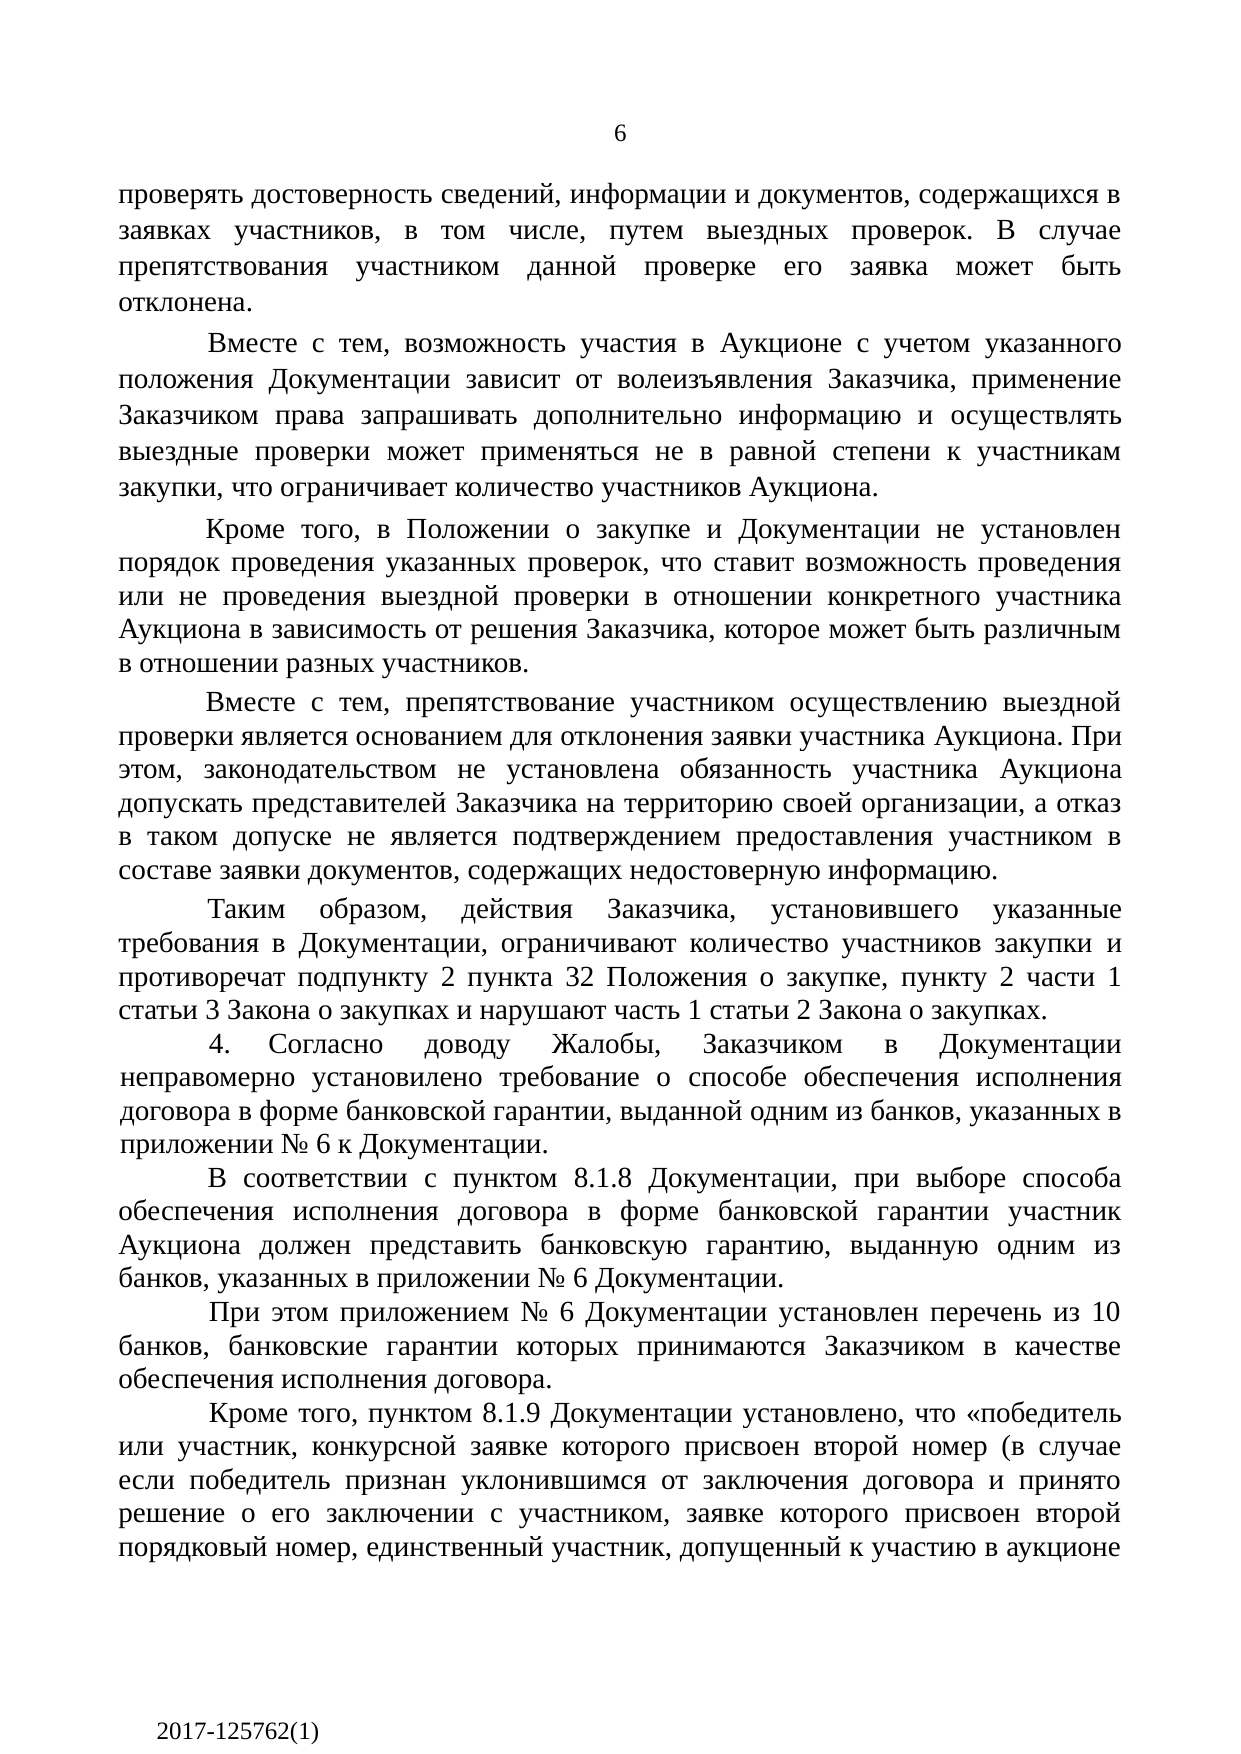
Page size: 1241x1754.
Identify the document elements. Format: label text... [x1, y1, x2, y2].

text При этом приложением № 6 Документации установлен перечень из 10 банков, банковские гарантии которых принимаются Заказчиком в качестве обеспечения исполнения договора. [118, 1294, 1122, 1395]
text проверять достоверность сведений, информации и документов, содержащихся в заявках участников, в том числе, путем выездных проверок. В случае препятствования участником данной проверке его заявка может быть отклонена. [118, 176, 1122, 317]
list Согласно доводу Жалобы, Заказчиком в Документации неправомерно установилено требование о способе обеспечения исполнения договора в форме банковской гарантии, выданной одним из банков, указанных в приложении № 6 к Документации. [120, 1026, 1122, 1160]
text Вместе с тем, препятствование участником осуществлению выездной проверки является основанием для отклонения заявки участника Аукциона. При этом, законодательством не установлена обязанность участника Аукциона допускать представителей Заказчика на территорию своей организации, а отказ в таком допуске не является подтверждением предоставления участником в составе заявки документов, содержащих недостоверную информацию. [118, 684, 1122, 886]
text Кроме того, в Положении о закупке и Документации не установлен порядок проведения указанных проверок, что ставит возможность проведения или не проведения выездной проверки в отношении конкретного участника Аукциона в зависимость от решения Заказчика, которое может быть различным в отношении разных участников. [118, 511, 1122, 678]
text Кроме того, пунктом 8.1.9 Документации установлено, что «победитель или участник, конкурсной заявке которого присвоен второй номер (в случае если победитель признан уклонившимся от заключения договора и принято решение о его заключении с участником, заявке которого присвоен второй порядковый номер, единственный участник, допущенный к участию в аукционе [118, 1395, 1122, 1562]
text Вместе с тем, возможность участия в Аукционе с учетом указанного положения Документации зависит от волеизъявления Заказчика, применение Заказчиком права запрашивать дополнительно информацию и осуществлять выездные проверки может применяться не в равной степени к участникам закупки, что ограничивает количество участников Аукциона. [118, 326, 1122, 502]
text Таким образом, действия Заказчика, установившего указанные требования в Документации, ограничивают количество участников закупки и противоречат подпункту 2 пункта 32 Положения о закупке, пункту 2 части 1 статьи 3 Закона о закупках и нарушают часть 1 статьи 2 Закона о закупках. [118, 892, 1122, 1026]
text В соответствии с пунктом 8.1.8 Документации, при выборе способа обеспечения исполнения договора в форме банковской гарантии участник Аукциона должен представить банковскую гарантию, выданную одним из банков, указанных в приложении № 6 Документации. [118, 1160, 1122, 1294]
